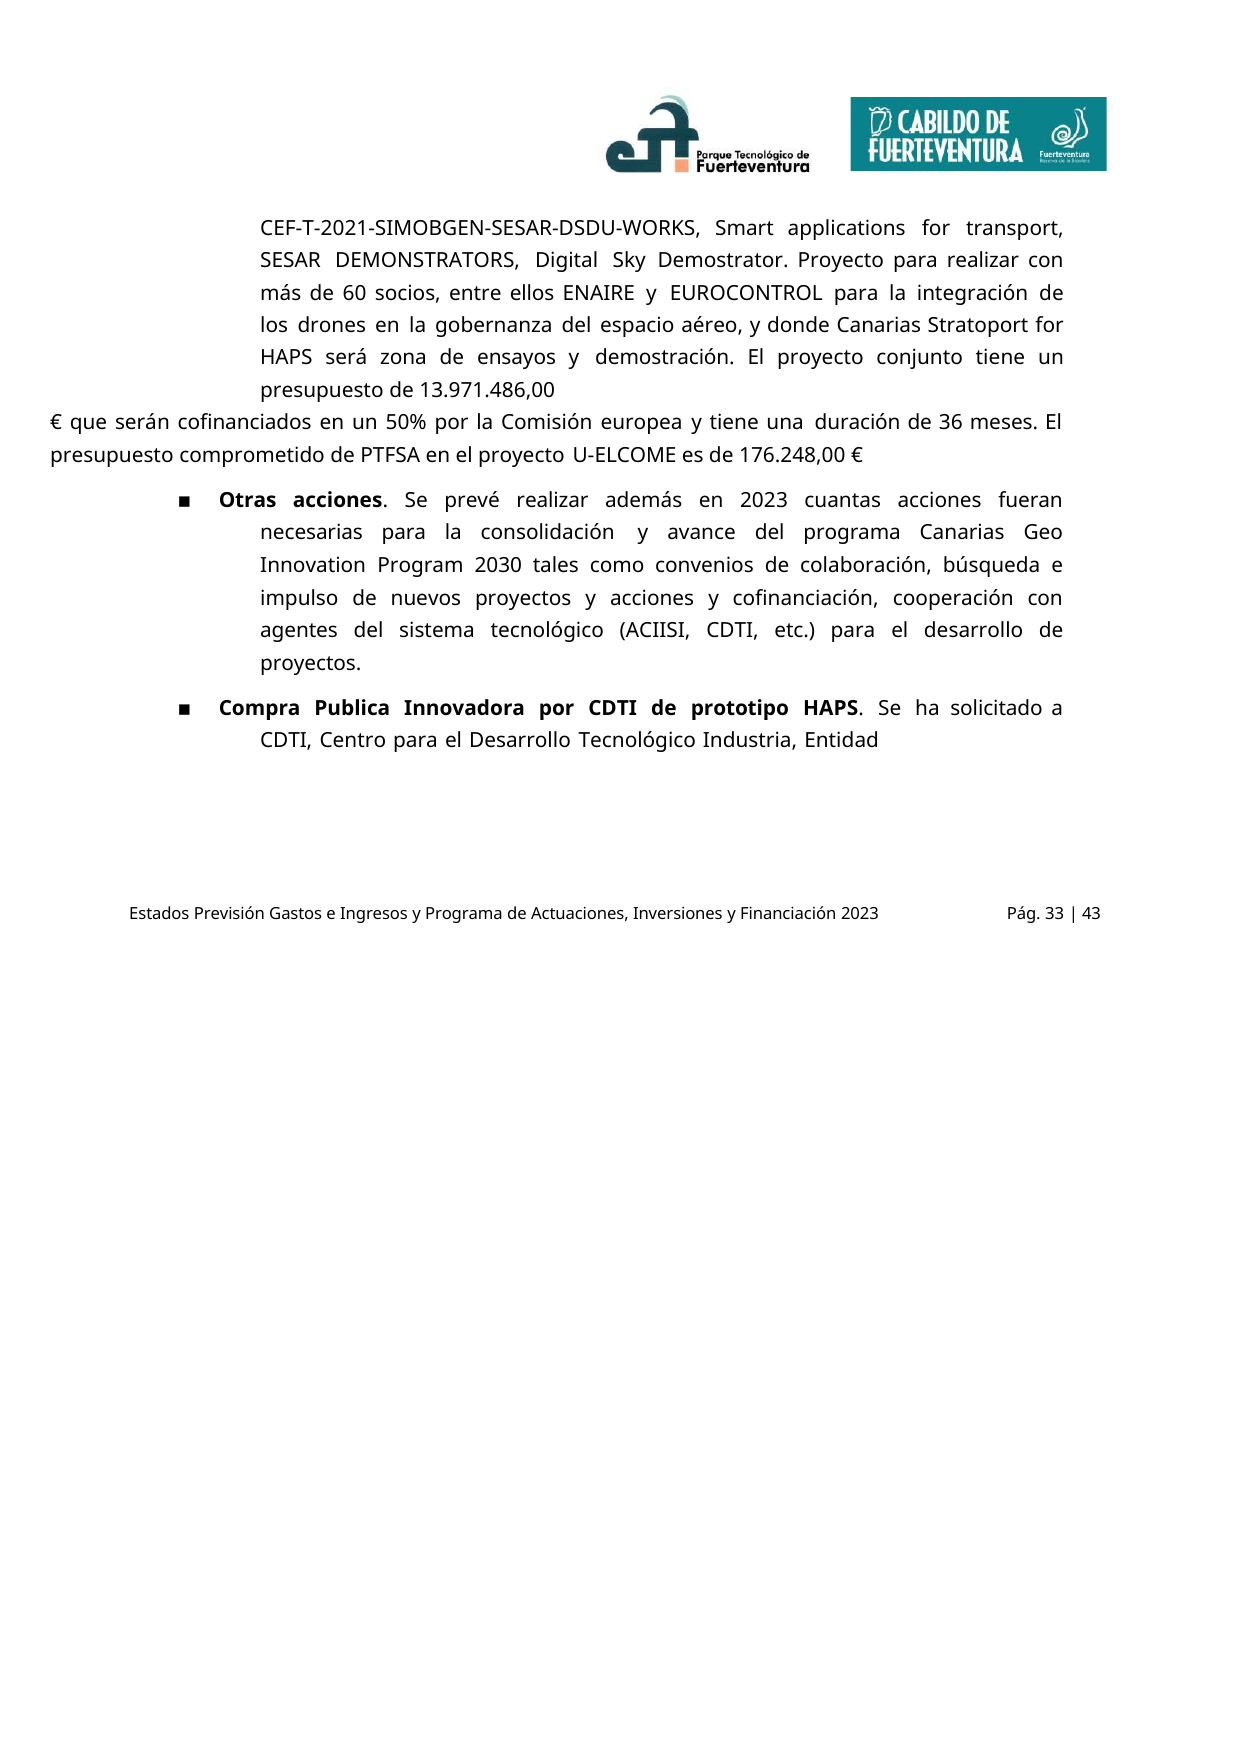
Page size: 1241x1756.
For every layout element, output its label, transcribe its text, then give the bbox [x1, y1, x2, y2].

list Compra Publica Innovadora por CDTI de prototipo HAPS. Se ha solicitado a CDTI, Centro para el Desarrollo Tecnológico Industria, Entidad [177, 693, 1064, 754]
text € que serán cofinanciados en un 50% por la Comisión europea y tiene una duración de 36 meses. El presupuesto comprometido de PTFSA en el proyecto U-ELCOME es de 176.248,00 € [50, 407, 1063, 468]
text Estados Previsión Gastos e Ingresos y Programa de Actuaciones, Inversiones y Financiación 2023 Pág. 33 | 43 [129, 902, 1195, 924]
list CEF-T-2021-SIMOBGEN-SESAR-DSDU-WORKS, Smart applications for transport, SESAR DEMONSTRATORS, Digital Sky Demostrator. Proyecto para realizar con más de 60 socios, entre ellos ENAIRE y EUROCONTROL para la integración de los drones en la gobernanza del espacio aéreo, y donde Canarias Stratoport for HAPS será zona de ensayos y demostración. El proyecto conjunto tiene un presupuesto de 13.971.486,00 [177, 213, 1064, 403]
list Otras acciones. Se prevé realizar además en 2023 cuantas acciones fueran necesarias para la consolidación y avance del programa Canarias Geo Innovation Program 2030 tales como convenios de colaboración, búsqueda e impulso de nuevos proyectos y acciones y cofinanciación, cooperación con agentes del sistema tecnológico (ACIISI, CDTI, etc.) para el desarrollo de proyectos. [177, 485, 1063, 676]
